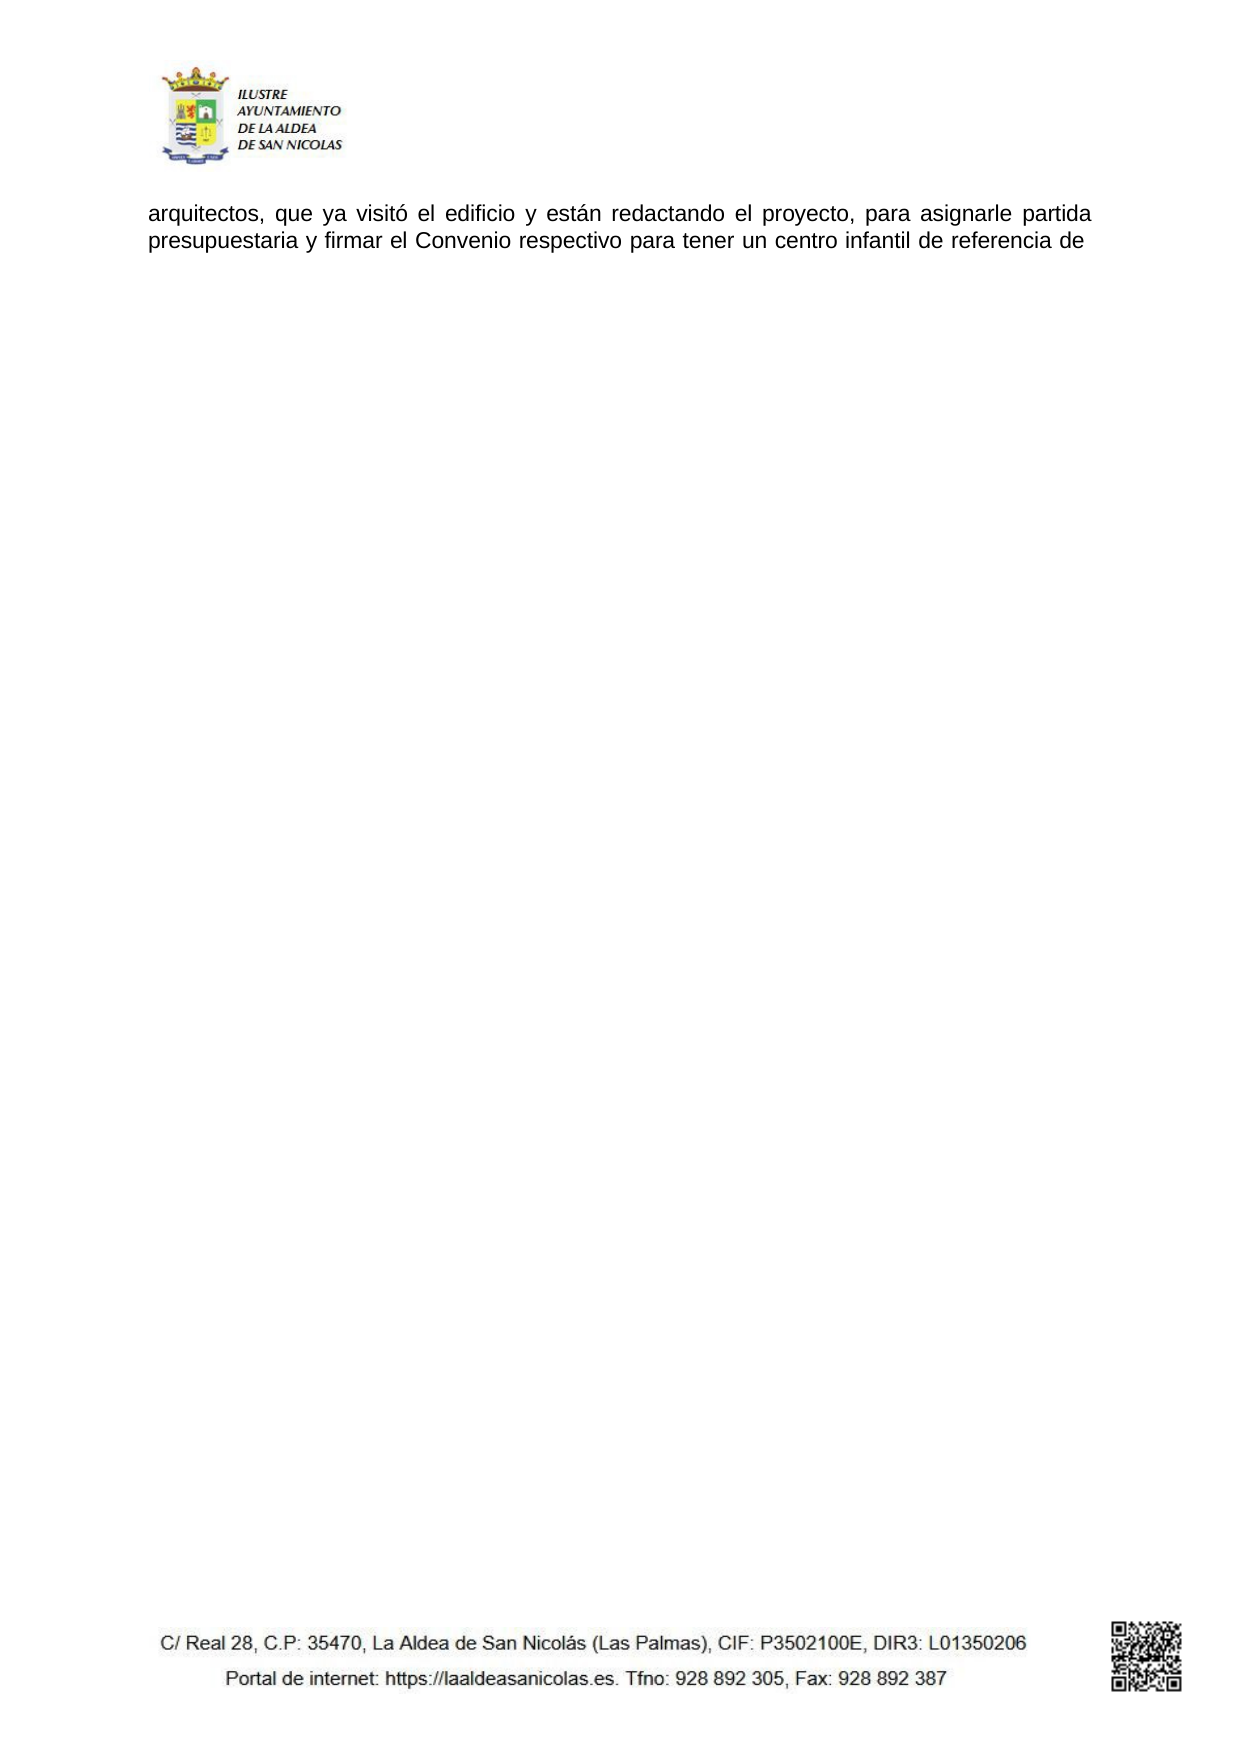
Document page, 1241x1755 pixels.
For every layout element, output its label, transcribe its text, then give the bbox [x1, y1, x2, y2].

text arquitectos, que ya visitó el edificio y están redactando el proyecto, para asignarle partida presupuestaria y firmar el Convenio respectivo para tener un centro infantil de referencia de [148, 200, 1093, 253]
